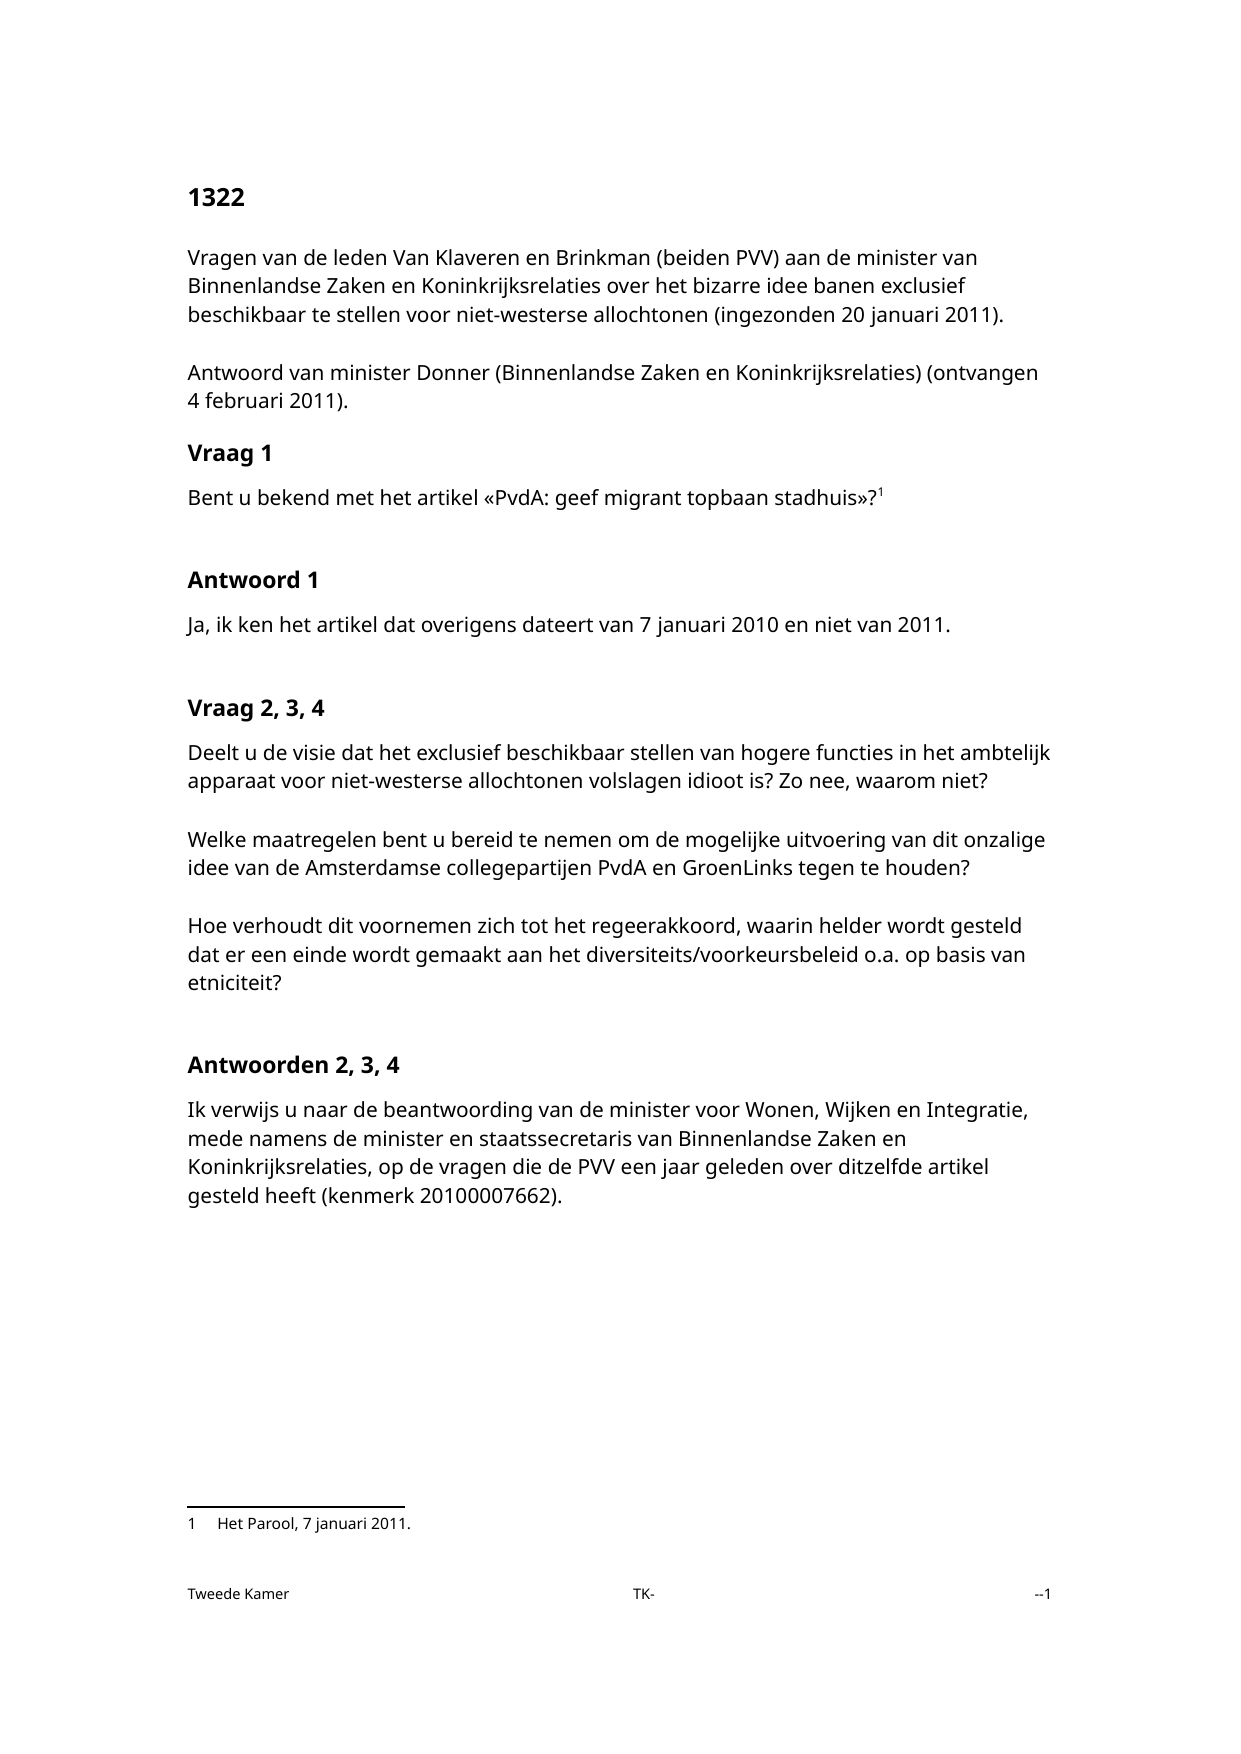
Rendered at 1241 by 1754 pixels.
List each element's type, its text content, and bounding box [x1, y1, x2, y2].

text Antwoord van minister Donner (Binnenlandse Zaken en Koninkrijksrelaties) (ontvangen 4 februari 2011). [187, 358, 1053, 415]
subtitle Vraag 2, 3, 4 [187, 692, 1053, 723]
text Welke maatregelen bent u bereid te nemen om de mogelijke uitvoering van dit onzalige idee van de Amsterdamse collegepartijen PvdA en GroenLinks tegen te houden? [187, 825, 1053, 882]
text Ja, ik ken het artikel dat overigens dateert van 7 januari 2010 en niet van 2011. [187, 611, 1053, 639]
text Deelt u de visie dat het exclusief beschikbaar stellen van hogere functies in het ambtelijk apparaat voor niet-westerse allochtonen volslagen idioot is? Zo nee, waarom niet? [187, 738, 1053, 795]
text Het Parool, 7 januari 2011. [187, 1506, 1053, 1534]
subtitle Antwoorden 2, 3, 4 [187, 1049, 1053, 1081]
text Ik verwijs u naar de beantwoording van de minister voor Wonen, Wijken en Integratie, mede namens de minister en staatssecretaris van Binnenlandse Zaken en Koninkrijksrelaties, op de vragen die de PVV een jaar geleden over ditzelfde artikel gesteld heeft (kenmerk 20100007662). [187, 1096, 1053, 1209]
text Vragen van de leden Van Klaveren en Brinkman (beiden PVV) aan de minister van Binnenlandse Zaken en Koninkrijksrelaties over het bizarre idee banen exclusief beschikbaar te stellen voor niet-westerse allochtonen (ingezonden 20 januari 2011). [187, 243, 1053, 328]
text Hoe verhoudt dit voornemen zich tot het regeerakkoord, waarin helder wordt gesteld dat er een einde wordt gemaakt aan het diversiteits/voorkeursbeleid o.a. op basis van etniciteit? [187, 912, 1053, 997]
text Bent u bekend met het artikel «PvdA: geef migrant topbaan stadhuis»? [187, 483, 1053, 512]
subtitle Vraag 1 [187, 437, 1053, 468]
text 1322 [187, 179, 1053, 213]
subtitle Antwoord 1 [187, 564, 1053, 596]
